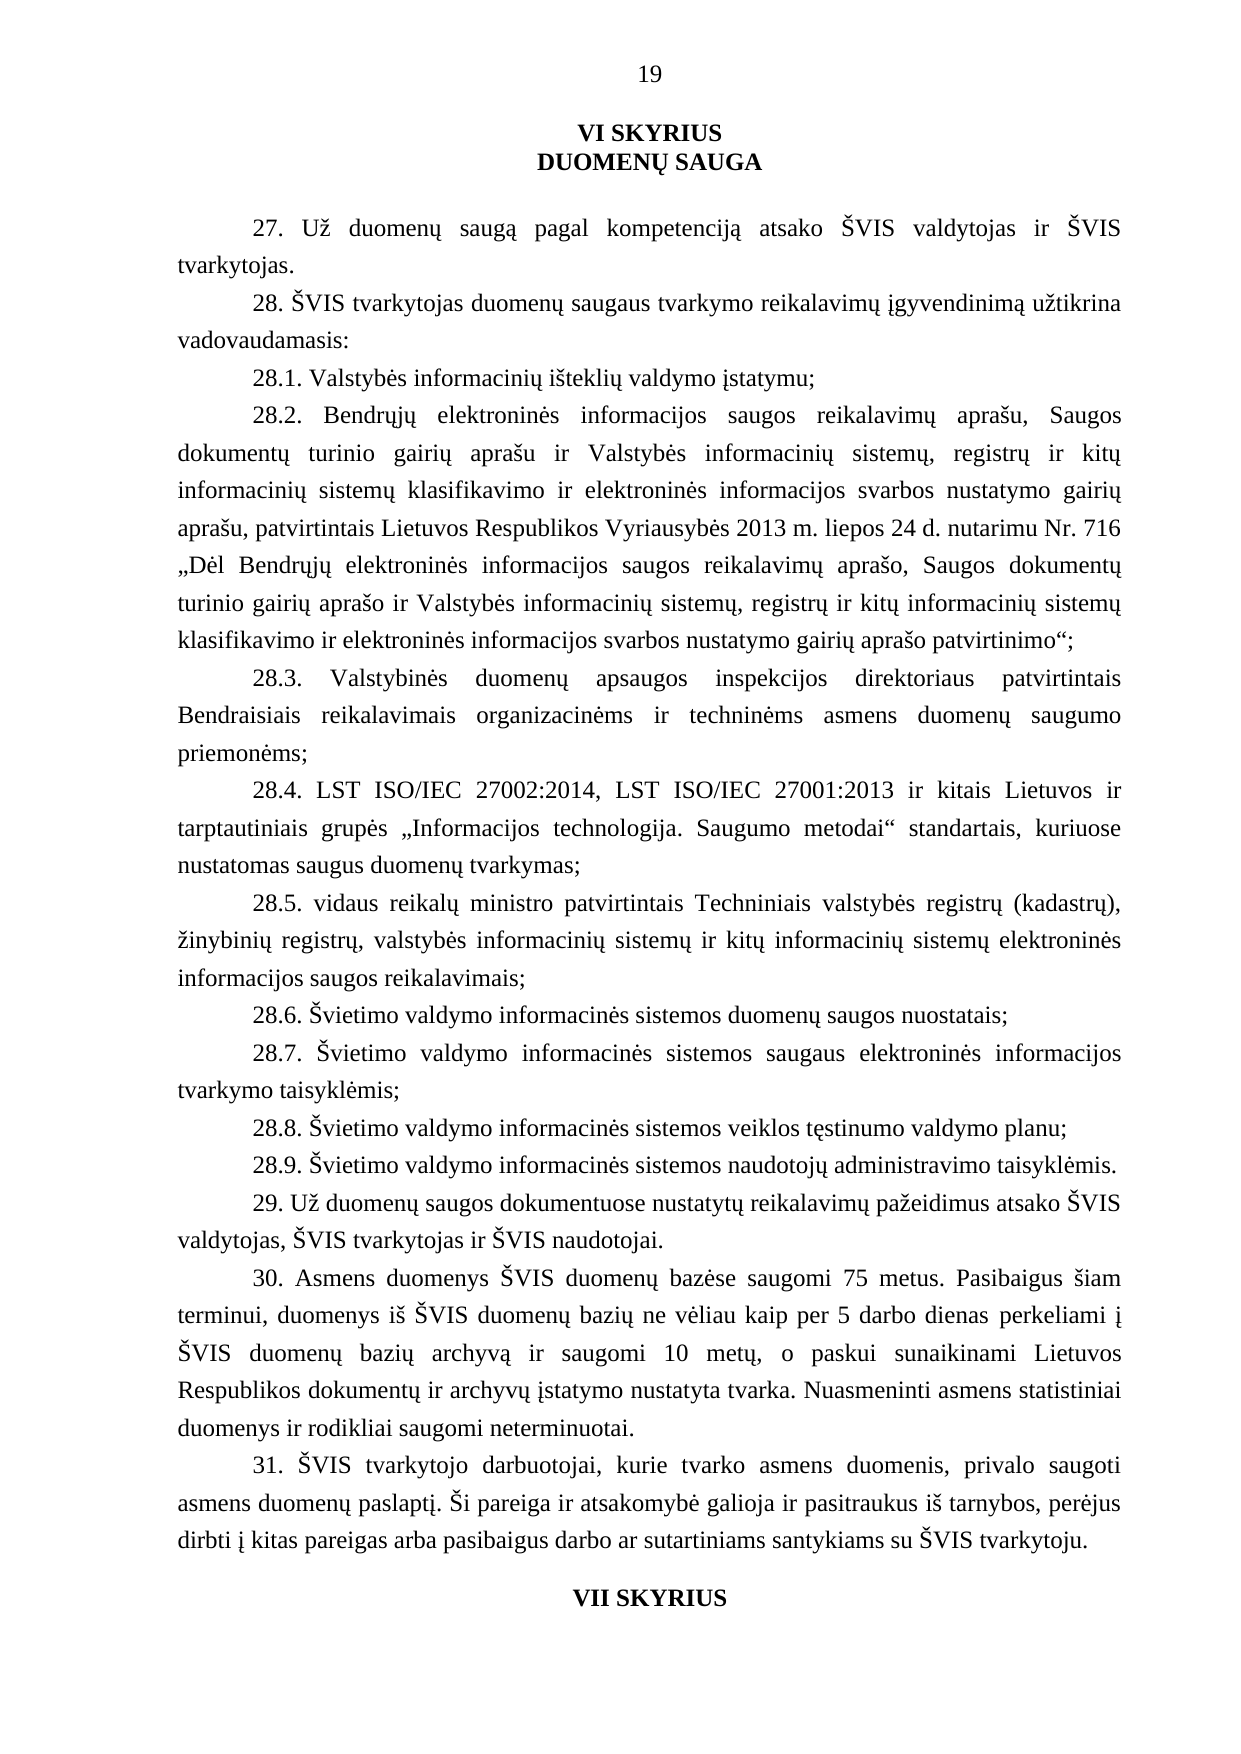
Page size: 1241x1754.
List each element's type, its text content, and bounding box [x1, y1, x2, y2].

text DUOMENŲ SAUGA [177, 147, 1122, 176]
text 27. Už duomenų saugą pagal kompetenciją atsako ŠVIS valdytojas ir ŠVIS tvarkytojas. [177, 204, 1122, 279]
text 28.9. Švietimo valdymo informacinės sistemos naudotojų administravimo taisyklėmis. [177, 1142, 1122, 1179]
text 28.5. vidaus reikalų ministro patvirtintais Techniniais valstybės registrų (kadastrų), žinybinių registrų, valstybės informacinių sistemų ir kitų informacinių sistemų elektroninės informacijos saugos reikalavimais; [177, 879, 1122, 992]
text VI SKYRIUS [177, 118, 1122, 147]
text 28. ŠVIS tvarkytojas duomenų saugaus tvarkymo reikalavimų įgyvendinimą užtikrina vadovaudamasis: [177, 279, 1122, 354]
text 28.4. LST ISO/IEC 27002:2014, LST ISO/IEC 27001:2013 ir kitais Lietuvos ir tarptautiniais grupės „Informacijos technologija. Saugumo metodai“ standartais, kuriuose nustatomas saugus duomenų tvarkymas; [177, 767, 1122, 879]
text 28.6. Švietimo valdymo informacinės sistemos duomenų saugos nuostatais; [177, 992, 1122, 1029]
text 28.1. Valstybės informacinių išteklių valdymo įstatymu; [177, 354, 1122, 392]
text 29. Už duomenų saugos dokumentuose nustatytų reikalavimų pažeidimus atsako ŠVIS valdytojas, ŠVIS tvarkytojas ir ŠVIS naudotojai. [177, 1179, 1122, 1254]
text 28.2. Bendrųjų elektroninės informacijos saugos reikalavimų aprašu, Saugos dokumentų turinio gairių aprašu ir Valstybės informacinių sistemų, registrų ir kitų informacinių sistemų klasifikavimo ir elektroninės informacijos svarbos nustatymo gairių aprašu, patvirtintais Lietuvos Respublikos Vyriausybės 2013 m. liepos 24 d. nutarimu Nr. 716 „Dėl Bendrųjų elektroninės informacijos saugos reikalavimų aprašo, Saugos dokumentų turinio gairių aprašo ir Valstybės informacinių sistemų, registrų ir kitų informacinių sistemų klasifikavimo ir elektroninės informacijos svarbos nustatymo gairių aprašo patvirtinimo“; [177, 392, 1122, 654]
text 30. Asmens duomenys ŠVIS duomenų bazėse saugomi 75 metus. Pasibaigus šiam terminui, duomenys iš ŠVIS duomenų bazių ne vėliau kaip per 5 darbo dienas perkeliami į ŠVIS duomenų bazių archyvą ir saugomi 10 metų, o paskui sunaikinami Lietuvos Respublikos dokumentų ir archyvų įstatymo nustatyta tvarka. Nuasmeninti asmens statistiniai duomenys ir rodikliai saugomi neterminuotai. [177, 1254, 1122, 1442]
text VII SKYRIUS [177, 1583, 1122, 1612]
text 28.7. Švietimo valdymo informacinės sistemos saugaus elektroninės informacijos tvarkymo taisyklėmis; [177, 1029, 1122, 1104]
text 31. ŠVIS tvarkytojo darbuotojai, kurie tvarko asmens duomenis, privalo saugoti asmens duomenų paslaptį. Ši pareiga ir atsakomybė galioja ir pasitraukus iš tarnybos, perėjus dirbti į kitas pareigas arba pasibaigus darbo ar sutartiniams santykiams su ŠVIS tvarkytoju. [177, 1442, 1122, 1554]
text 28.3. Valstybinės duomenų apsaugos inspekcijos direktoriaus patvirtintais Bendraisiais reikalavimais organizacinėms ir techninėms asmens duomenų saugumo priemonėms; [177, 654, 1122, 767]
text 28.8. Švietimo valdymo informacinės sistemos veiklos tęstinumo valdymo planu; [177, 1104, 1122, 1142]
